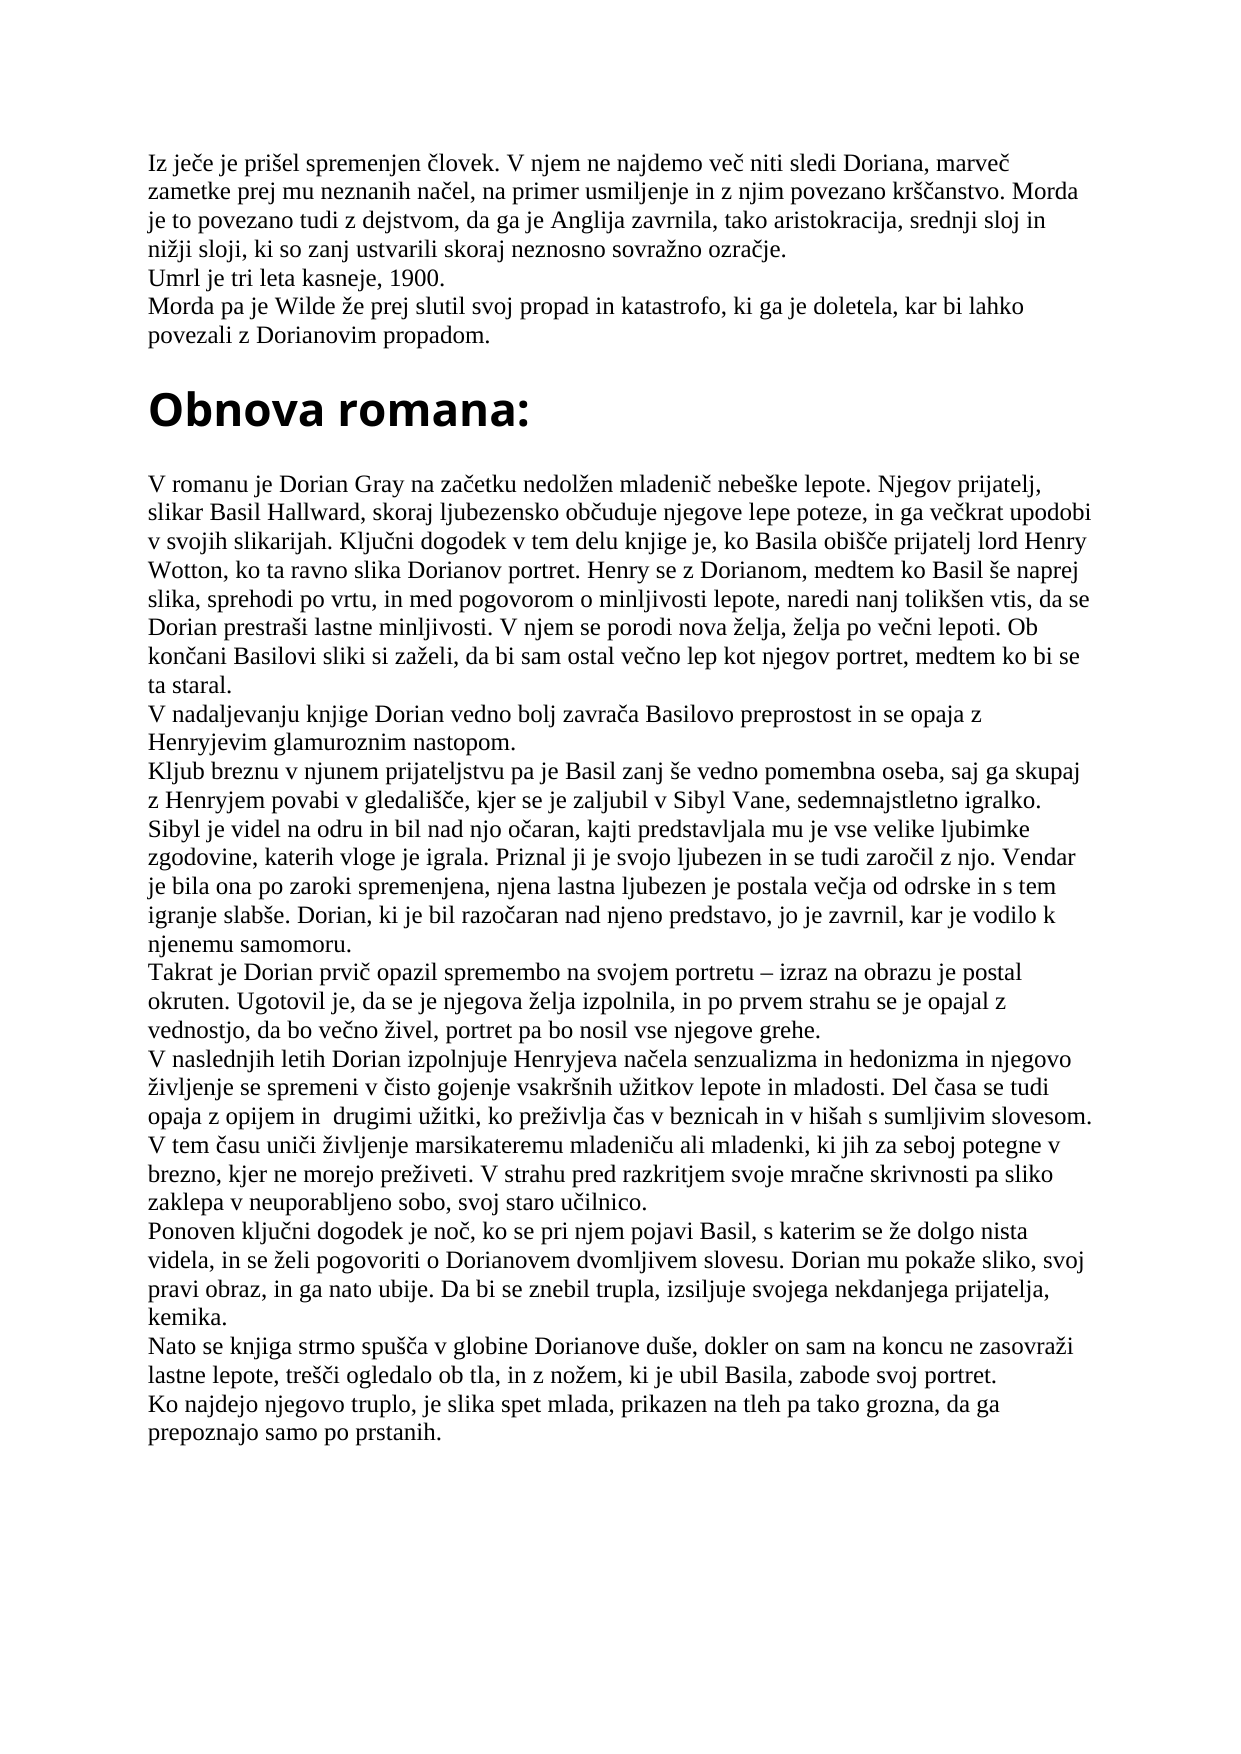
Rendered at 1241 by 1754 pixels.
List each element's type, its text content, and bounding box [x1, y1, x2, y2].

text Nato se knjiga strmo spušča v globine Dorianove duše, dokler on sam na koncu ne zasovraži lastne lepote, trešči ogledalo ob tla, in z nožem, ki je ubil Basila, zabode svoj portret. [148, 1331, 1093, 1389]
text V naslednjih letih Dorian izpolnjuje Henryjeva načela senzualizma in hedonizma in njegovo življenje se spremeni v čisto gojenje vsakršnih užitkov lepote in mladosti. Del časa se tudi opaja z opijem in drugimi užitki, ko preživlja čas v beznicah in v hišah s sumljivim slovesom. V tem času uniči življenje marsikateremu mladeniču ali mladenki, ki jih za seboj potegne v brezno, kjer ne morejo preživeti. V strahu pred razkritjem svoje mračne skrivnosti pa sliko zaklepa v neuporabljeno sobo, svoj staro učilnico. [148, 1044, 1093, 1216]
text V nadaljevanju knjige Dorian vedno bolj zavrača Basilovo preprostost in se opaja z Henryjevim glamuroznim nastopom. [148, 699, 1093, 756]
text Takrat je Dorian prvič opazil spremembo na svojem portretu – izraz na obrazu je postal okruten. Ugotovil je, da se je njegova želja izpolnila, in po prvem strahu se je opajal z vednostjo, da bo večno živel, portret pa bo nosil vse njegove grehe. [148, 957, 1093, 1044]
text Sibyl je videl na odru in bil nad njo očaran, kajti predstavljala mu je vse velike ljubimke zgodovine, katerih vloge je igrala. Priznal ji je svojo ljubezen in se tudi zaročil z njo. Vendar je bila ona po zaroki spremenjena, njena lastna ljubezen je postala večja od odrske in s tem igranje slabše. Dorian, ki je bil razočaran nad njeno predstavo, jo je zavrnil, kar je vodilo k njenemu samomoru. [148, 814, 1093, 957]
text Ponoven ključni dogodek je noč, ko se pri njem pojavi Basil, s katerim se že dolgo nista videla, in se želi pogovoriti o Dorianovem dvomljivem slovesu. Dorian mu pokaže sliko, svoj pravi obraz, in ga nato ubije. Da bi se znebil trupla, izsiljuje svojega nekdanjega prijatelja, kemika. [148, 1216, 1093, 1331]
text Iz ječe je prišel spremenjen človek. V njem ne najdemo več niti sledi Doriana, marveč zametke prej mu neznanih načel, na primer usmiljenje in z njim povezano krščanstvo. Morda je to povezano tudi z dejstvom, da ga je Anglija zavrnila, tako aristokracija, srednji sloj in nižji sloji, ki so zanj ustvarili skoraj neznosno sovražno ozračje. [148, 148, 1093, 263]
text Umrl je tri leta kasneje, 1900. [148, 263, 1093, 291]
text Kljub breznu v njunem prijateljstvu pa je Basil zanj še vedno pomembna oseba, saj ga skupaj z Henryjem povabi v gledališče, kjer se je zaljubil v Sibyl Vane, sedemnajstletno igralko. [148, 756, 1093, 814]
text V romanu je Dorian Gray na začetku nedolžen mladenič nebeške lepote. Njegov prijatelj, slikar Basil Hallward, skoraj ljubezensko občuduje njegove lepe poteze, in ga večkrat upodobi v svojih slikarijah. Ključni dogodek v tem delu knjige je, ko Basila obišče prijatelj lord Henry Wotton, ko ta ravno slika Dorianov portret. Henry se z Dorianom, medtem ko Basil še naprej slika, sprehodi po vrtu, in med pogovorom o minljivosti lepote, naredi nanj tolikšen vtis, da se Dorian prestraši lastne minljivosti. V njem se porodi nova želja, želja po večni lepoti. Ob končani Basilovi sliki si zaželi, da bi sam ostal večno lep kot njegov portret, medtem ko bi se ta staral. [148, 469, 1093, 699]
text Obnova romana: [148, 378, 1093, 440]
text Morda pa je Wilde že prej slutil svoj propad in katastrofo, ki ga je doletela, kar bi lahko povezali z Dorianovim propadom. [148, 291, 1093, 349]
text Ko najdejo njegovo truplo, je slika spet mlada, prikazen na tleh pa tako grozna, da ga prepoznajo samo po prstanih. [148, 1389, 1093, 1446]
